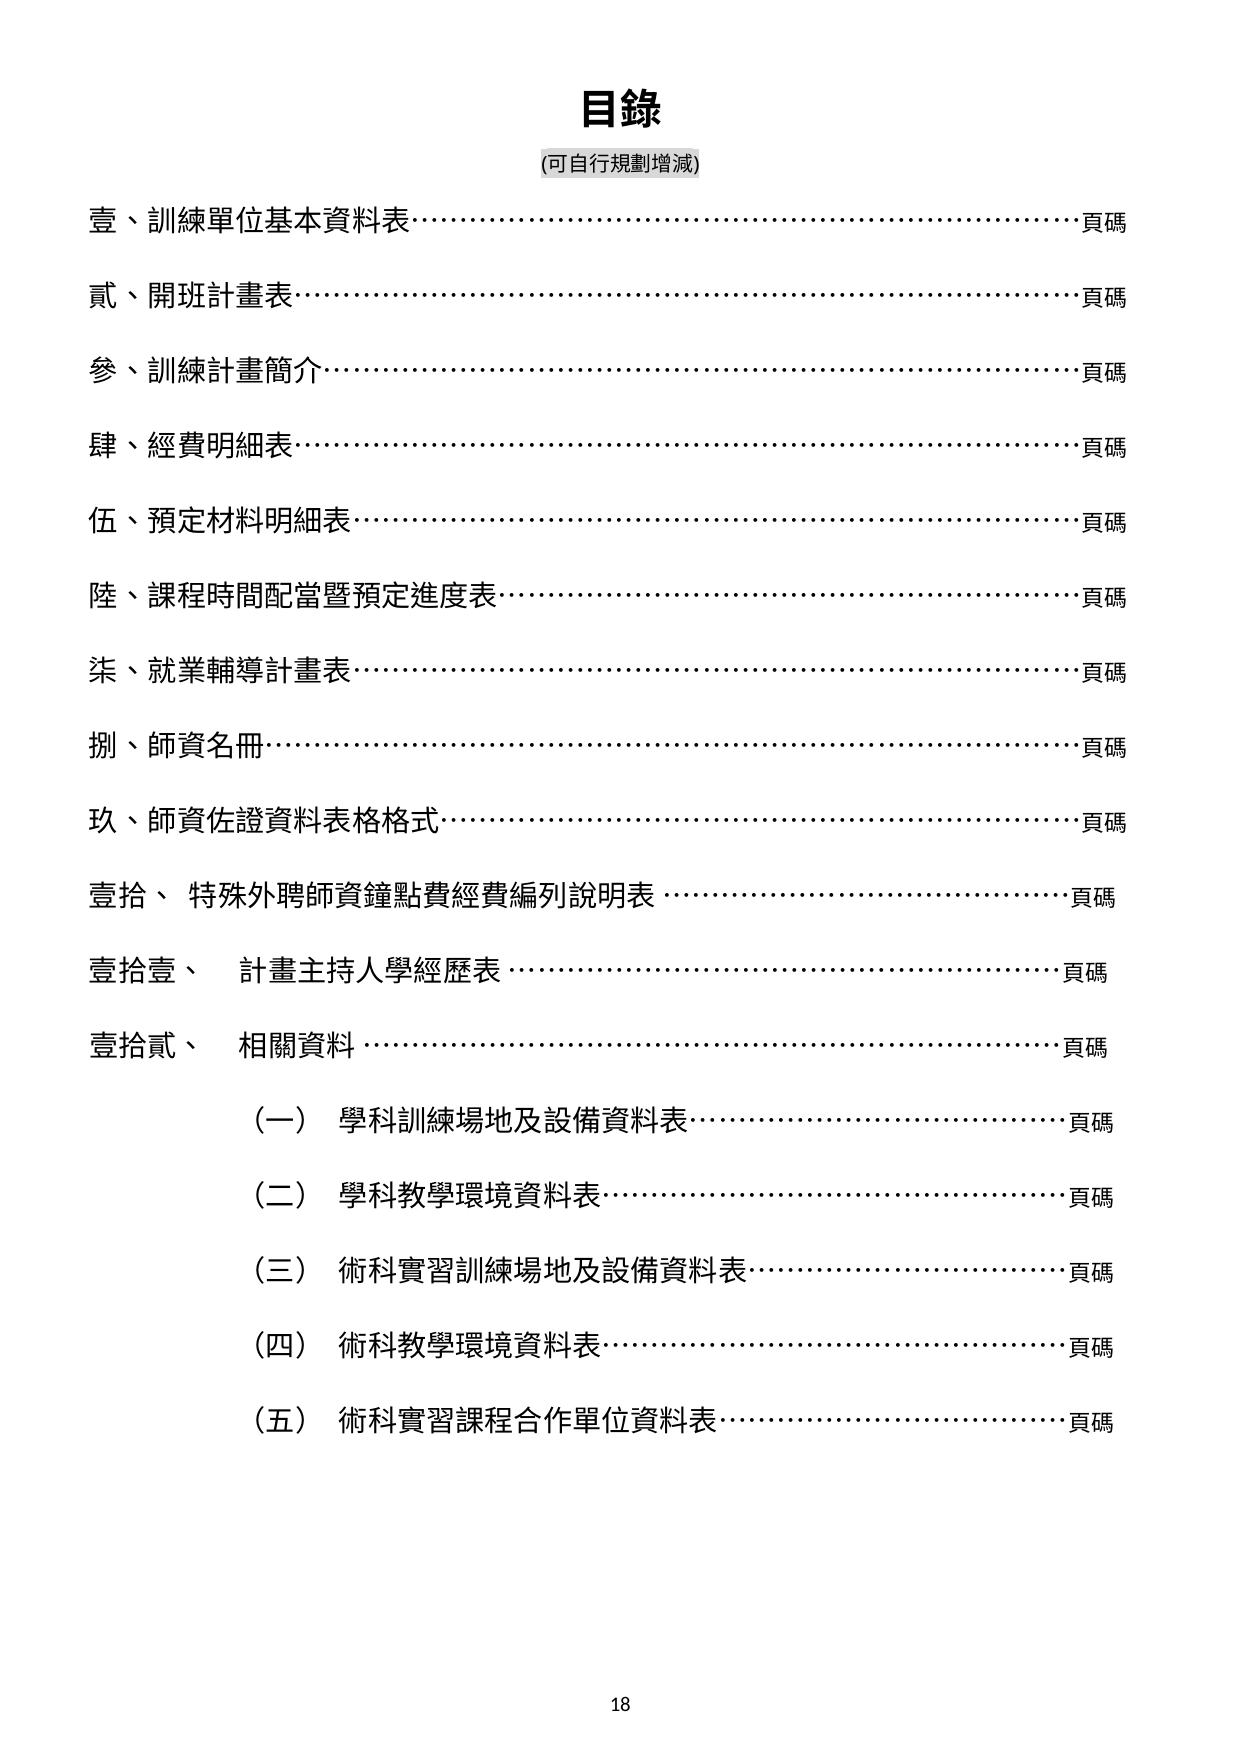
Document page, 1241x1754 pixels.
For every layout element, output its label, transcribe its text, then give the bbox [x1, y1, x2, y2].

list 預定材料明細表…………………………………………………………………頁碼 [89, 481, 1152, 556]
list 師資佐證資料表格格式…………………………………………………………頁碼 [89, 781, 1152, 856]
list 學科訓練場地及設備資料表…………………………………頁碼 [236, 1081, 1152, 1156]
list 訓練單位基本資料表……………………………………………………………頁碼 [89, 181, 1152, 256]
list 學科教學環境資料表…………………………………………頁碼 [236, 1156, 1152, 1231]
list 相關資料 ………………………………………………………………頁碼 [89, 1006, 1152, 1081]
list 計畫主持人學經歷表 …………………………………………………頁碼 [89, 931, 1152, 1006]
list 術科教學環境資料表…………………………………………頁碼 [236, 1306, 1152, 1381]
text 目錄 [89, 69, 1152, 144]
list 課程時間配當暨預定進度表……………………………………………………頁碼 [89, 556, 1152, 631]
list 就業輔導計畫表…………………………………………………………………頁碼 [89, 631, 1152, 706]
list 師資名冊…………………………………………………………………………頁碼 [89, 706, 1152, 781]
list 經費明細表………………………………………………………………………頁碼 [89, 406, 1152, 481]
list 開班計畫表………………………………………………………………………頁碼 [89, 256, 1152, 331]
text (可自行規劃增減) [89, 144, 1152, 181]
list 訓練計畫簡介……………………………………………………………………頁碼 [89, 331, 1152, 406]
list 特殊外聘師資鐘點費經費編列說明表 ……………………………………頁碼 [89, 856, 1152, 931]
list 術科實習訓練場地及設備資料表……………………………頁碼 [236, 1231, 1152, 1306]
list 術科實習課程合作單位資料表………………………………頁碼 [236, 1381, 1152, 1456]
